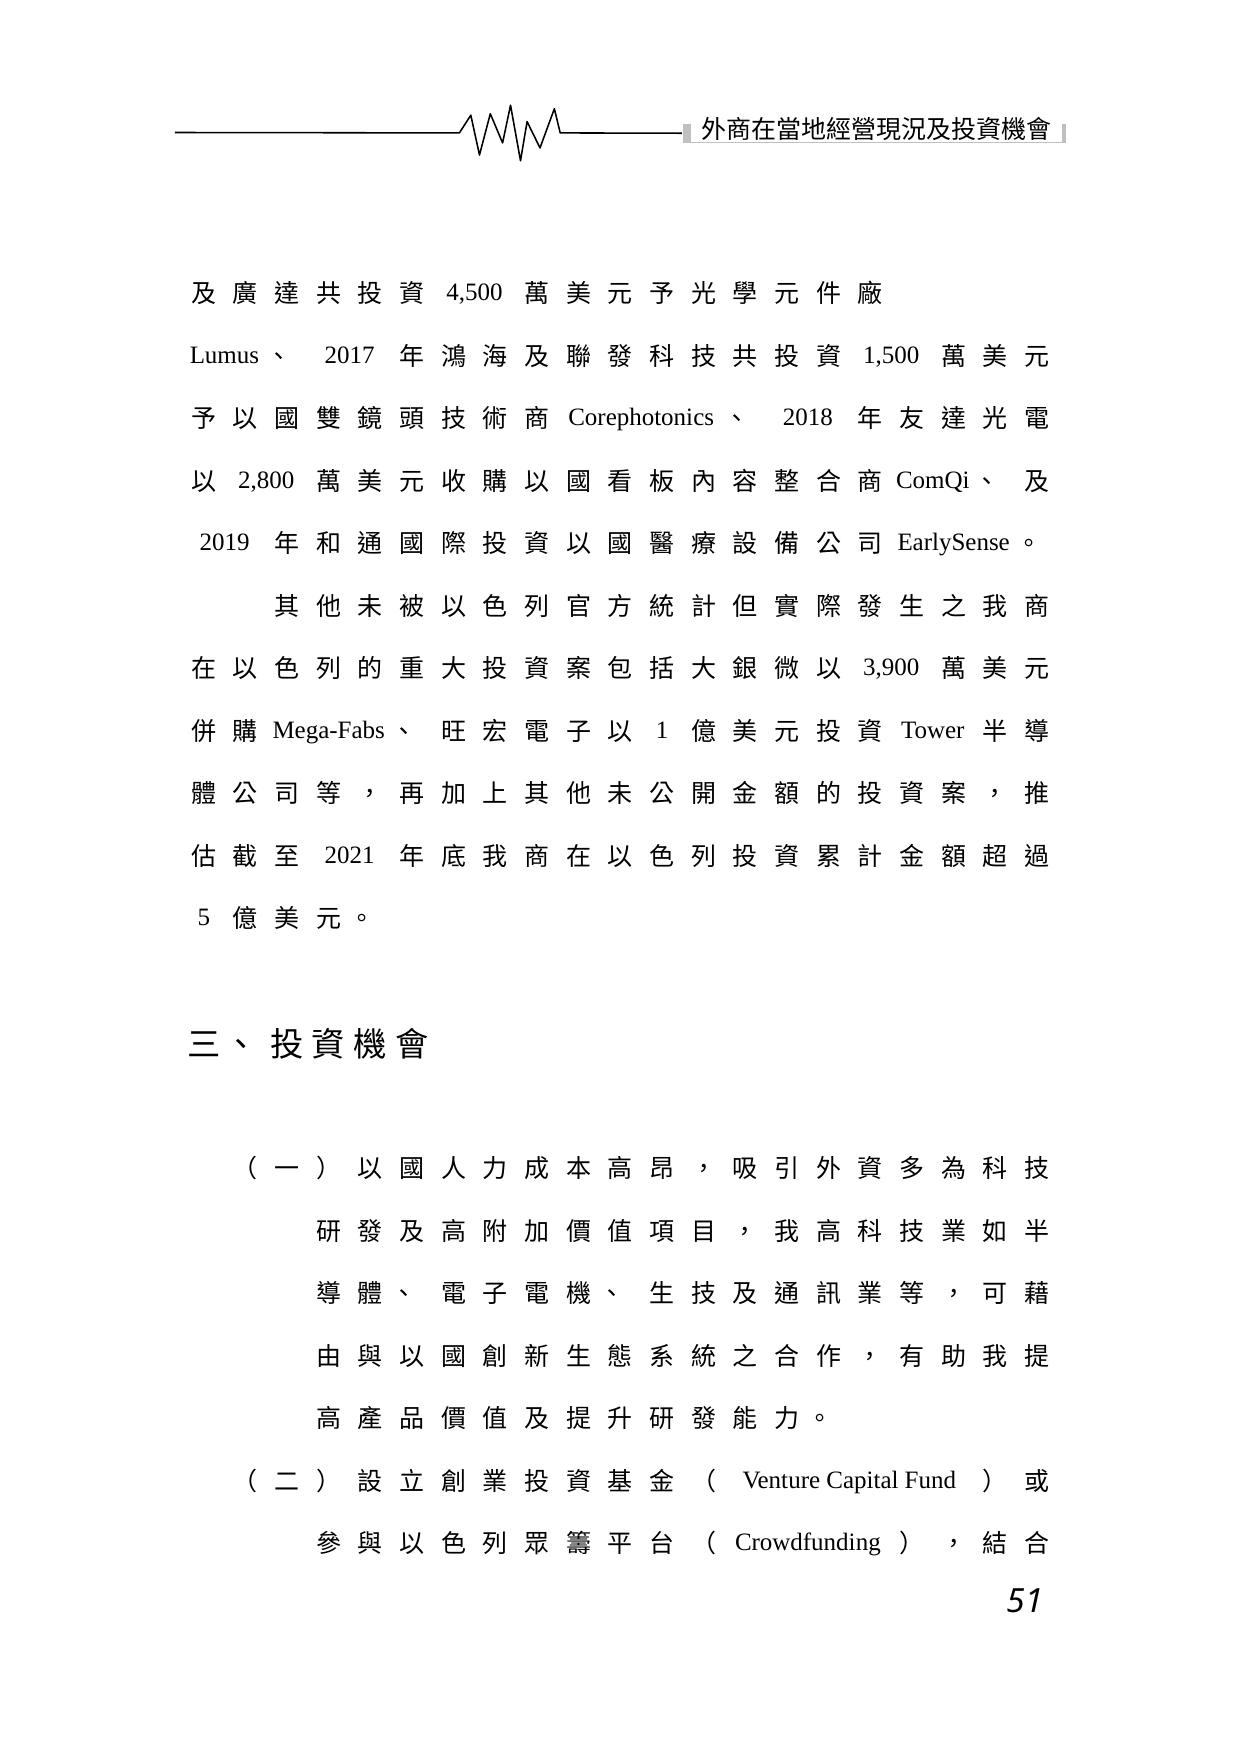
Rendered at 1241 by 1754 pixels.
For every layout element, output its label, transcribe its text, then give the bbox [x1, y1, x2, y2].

text （一）以國人力成本高昂，吸引外資多為科技研發及高附加價值項目，我高科技業如半導體、電子電機、生技及通訊業等，可藉由與以國創新生態系統之合作，有助我提高產品價值及提升研發能力。 [207, 1125, 1058, 1438]
text 其他未被以色列官方統計但實際發生之我商在以色列的重大投資案包括大銀微以3,900萬美元併購Mega-Fabs、旺宏電子以1億美元投資Tower半導體公司等，再加上其他未公開金額的投資案，推估截至2021年底我商在以色列投資累計金額超過5億美元。 [183, 563, 1058, 938]
text （二）設立創業投資基金（Venture Capital Fund）或參與以色列眾籌平台（Crowdfunding），結合 [207, 1438, 1058, 1563]
text 及廣達共投資4,500萬美元予光學元件廠Lumus、2017年鴻海及聯發科技共投資1,500萬美元予以國雙鏡頭技術商Corephotonics、2018年友達光電以2,800萬美元收購以國看板內容整合商ComQi、及2019年和通國際投資以國醫療設備公司EarlySense。 [183, 250, 1058, 563]
text 三、投資機會 [183, 1000, 1058, 1063]
